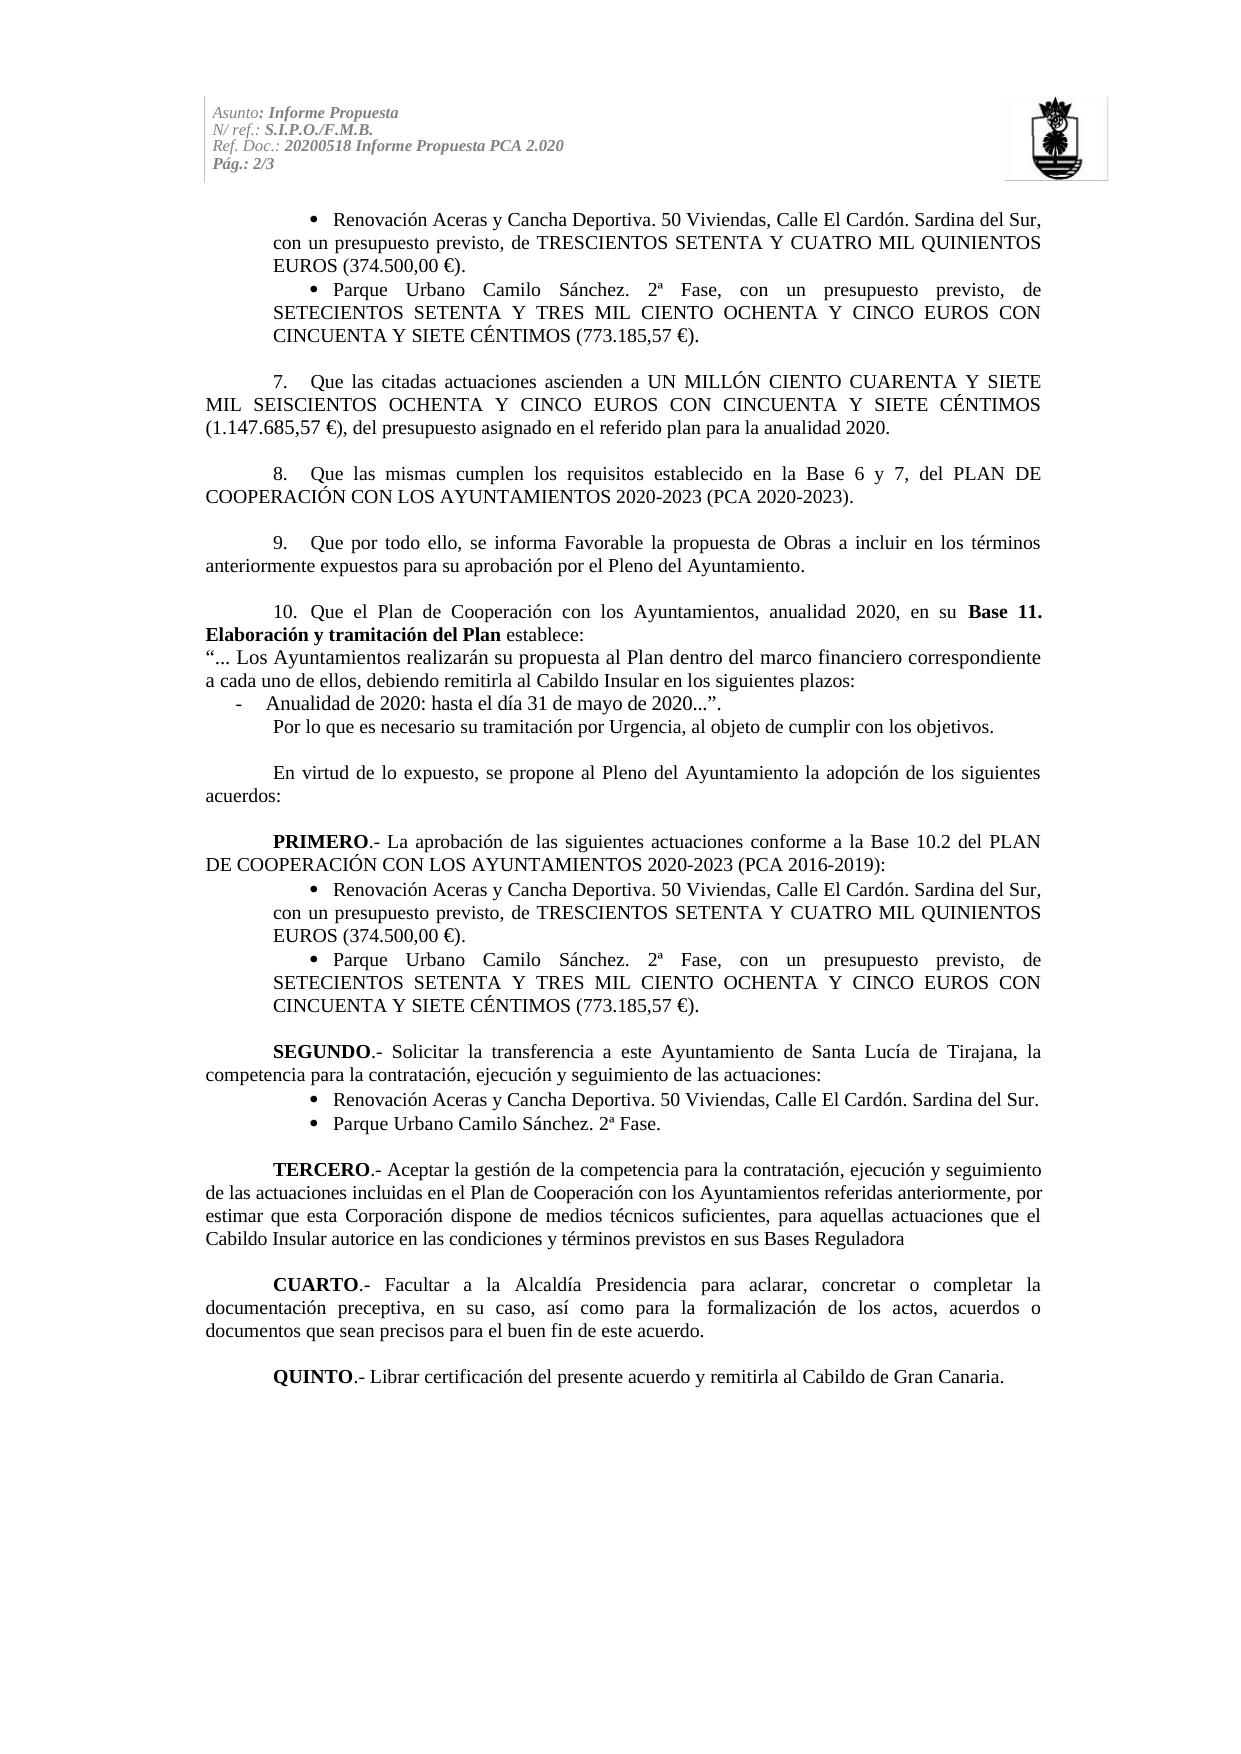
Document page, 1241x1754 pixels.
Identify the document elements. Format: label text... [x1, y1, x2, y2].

text Por lo que es necesario su tramitación por Urgencia, al objeto de cumplir con los objetivos. [273, 715, 1185, 738]
text CUARTO.- Facultar a la Alcaldía Presidencia para aclarar, concretar o completar la documentación preceptiva, en su caso, así como para la formalización de los actos, acuerdos o documentos que sean precisos para el buen fin de este acuerdo. [205, 1273, 1042, 1342]
picture [1004, 97, 1109, 181]
list Renovación Aceras y Cancha Deportiva. 50 Viviendas, Calle El Cardón. Sardina del Sur, con un presupuesto previsto, de TRESCIENTOS SETENTA Y CUATRO MIL QUINIENTOS EUROS (374.500,00 €). [273, 878, 1042, 947]
list Que por todo ello, se informa Favorable la propuesta de Obras a incluir en los términos anteriormente expuestos para su aprobación por el Pleno del Ayuntamiento. [205, 531, 1042, 577]
text QUINTO.- Librar certificación del presente acuerdo y remitirla al Cabildo de Gran Canaria. [273, 1365, 1185, 1388]
list Que las mismas cumplen los requisitos establecido en la Base 6 y 7, del PLAN DE COOPERACIÓN CON LOS AYUNTAMIENTOS 2020-2023 (PCA 2020-2023). [205, 462, 1042, 508]
list Que las citadas actuaciones ascienden a UN MILLÓN CIENTO CUARENTA Y SIETE MIL SEISCIENTOS OCHENTA Y CINCO EUROS CON CINCUENTA Y SIETE CÉNTIMOS (1.147.685,57 €), del presupuesto asignado en el referido plan para la anualidad 2020. [205, 371, 1042, 439]
list Que el Plan de Cooperación con los Ayuntamientos, anualidad 2020, en su Base 11. Elaboración y tramitación del Plan establece: [205, 600, 1042, 646]
text SEGUNDO.- Solicitar la transferencia a este Ayuntamiento de Santa Lucía de Tirajana, la competencia para la contratación, ejecución y seguimiento de las actuaciones: [205, 1040, 1042, 1086]
list Renovación Aceras y Cancha Deportiva. 50 Viviendas, Calle El Cardón. Sardina del Sur, con un presupuesto previsto, de TRESCIENTOS SETENTA Y CUATRO MIL QUINIENTOS EUROS (374.500,00 €). [273, 208, 1042, 277]
list Parque Urbano Camilo Sánchez. 2ª Fase, con un presupuesto previsto, de SETECIENTOS SETENTA Y TRES MIL CIENTO OCHENTA Y CINCO EUROS CON CINCUENTA Y SIETE CÉNTIMOS (773.185,57 €). [273, 948, 1042, 1017]
list Renovación Aceras y Cancha Deportiva. 50 Viviendas, Calle El Cardón. Sardina del Sur. [273, 1088, 1185, 1111]
text “... Los Ayuntamientos realizarán su propuesta al Plan dentro del marco financiero correspondiente a cada uno de ellos, debiendo remitirla al Cabildo Insular en los siguientes plazos: [205, 646, 1042, 692]
text En virtud de lo expuesto, se propone al Pleno del Ayuntamiento la adopción de los siguientes acuerdos: [205, 761, 1042, 807]
table_header [1005, 96, 1183, 183]
list Parque Urbano Camilo Sánchez. 2ª Fase. [273, 1112, 1185, 1135]
list Parque Urbano Camilo Sánchez. 2ª Fase, con un presupuesto previsto, de SETECIENTOS SETENTA Y TRES MIL CIENTO OCHENTA Y CINCO EUROS CON CINCUENTA Y SIETE CÉNTIMOS (773.185,57 €). [273, 278, 1042, 347]
text TERCERO.- Aceptar la gestión de la competencia para la contratación, ejecución y seguimiento de las actuaciones incluidas en el Plan de Cooperación con los Ayuntamientos referidas anteriormente, por estimar que esta Corporación dispone de medios técnicos suficientes, para aquellas actuaciones que el Cabildo Insular autorice en las condiciones y términos previstos en sus Bases Reguladora [205, 1158, 1042, 1250]
text PRIMERO.- La aprobación de las siguientes actuaciones conforme a la Base 10.2 del PLAN DE COOPERACIÓN CON LOS AYUNTAMIENTOS 2020-2023 (PCA 2016-2019): [205, 830, 1042, 876]
text - Anualidad de 2020: hasta el día 31 de mayo de 2020...”. [235, 692, 1185, 715]
table_header Asunto: Informe Propuesta N/ ref.: S.I.P.O./F.M.B. Ref. Doc.: 20200518 Informe Propuesta PCA 2.020 Pág.: 2/3 [205, 96, 1005, 183]
